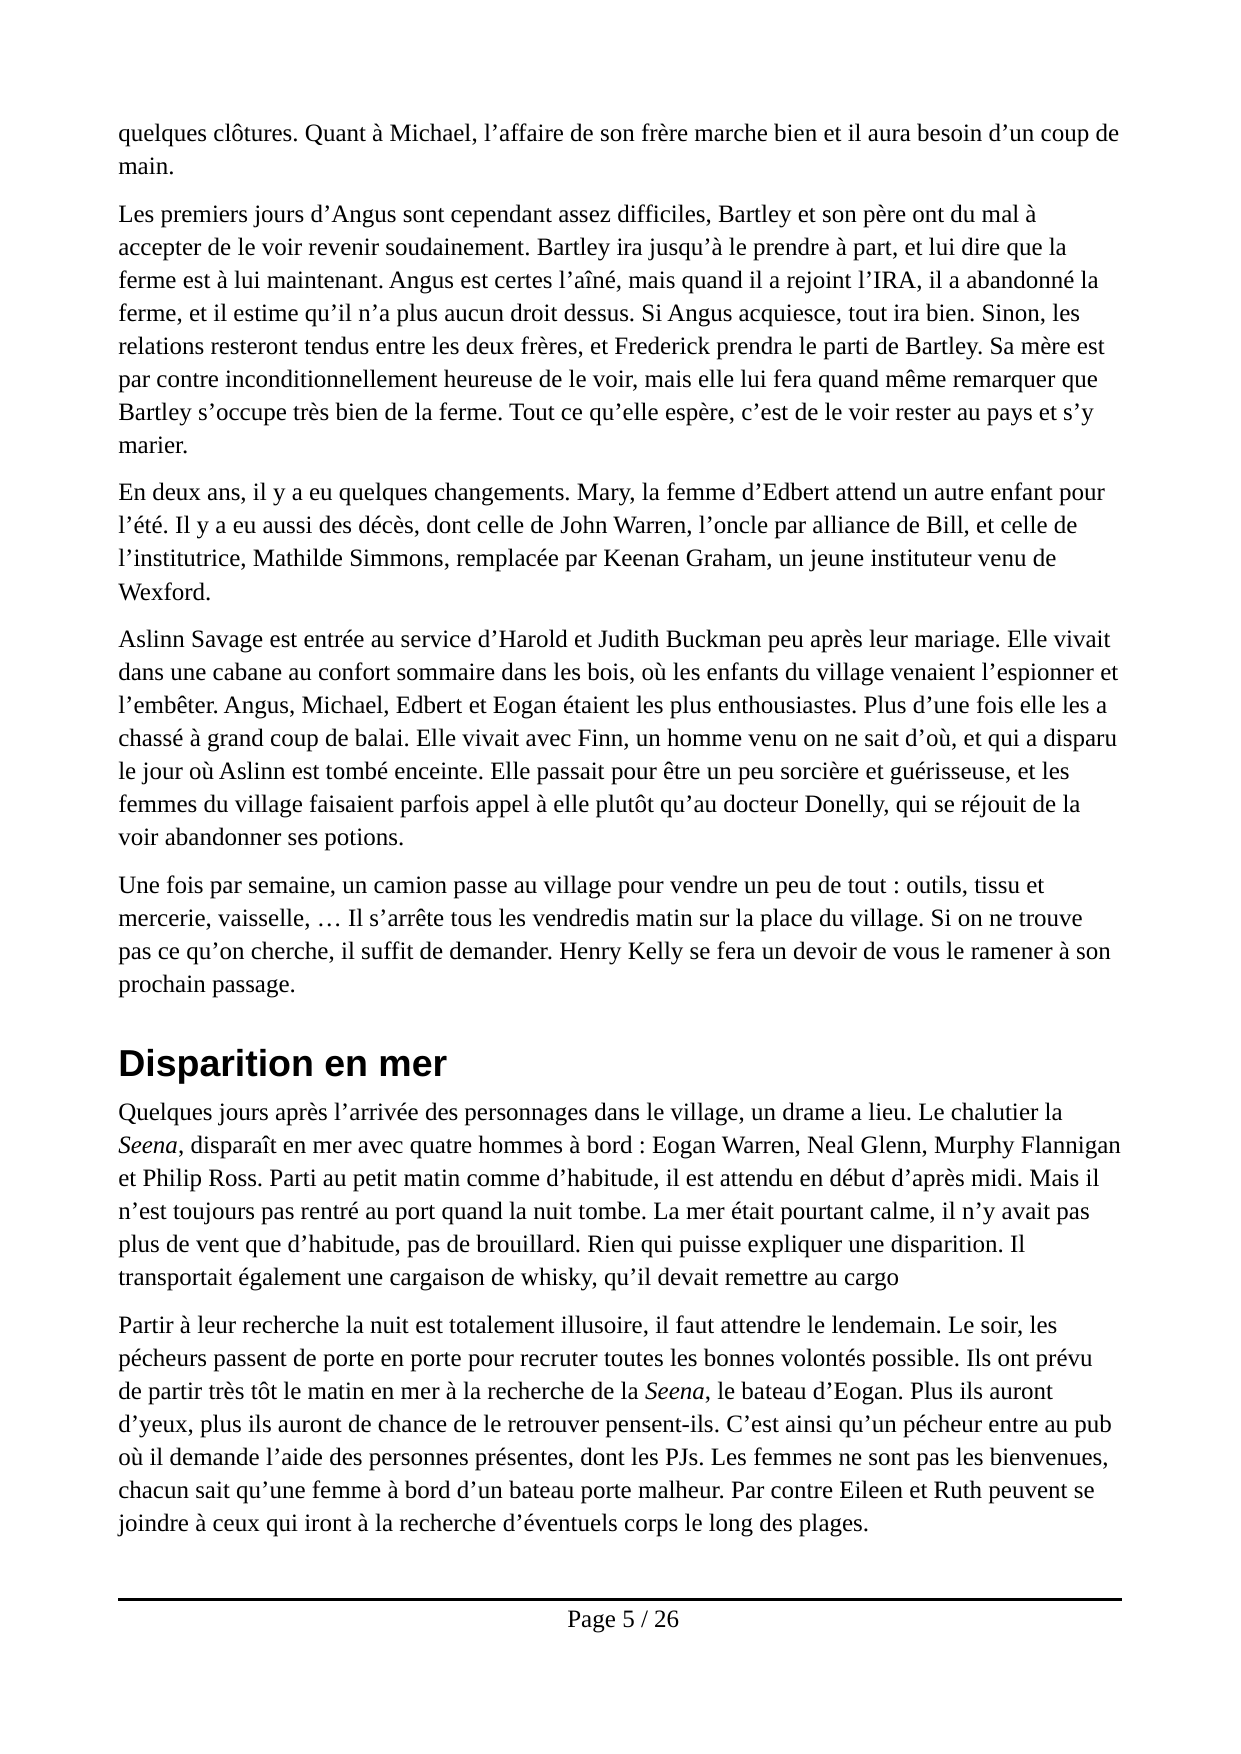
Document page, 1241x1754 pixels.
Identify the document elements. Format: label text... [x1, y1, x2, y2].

subtitle Disparition en mer [118, 1042, 1122, 1085]
text Quelques jours après l’arrivée des personnages dans le village, un drame a lieu. Le chalutier la Seena, disparaît en mer avec quatre hommes à bord : Eogan Warren, Neal Glenn, Murphy Flannigan et Philip Ross. Parti au petit matin comme d’habitude, il est attendu en début d’après midi. Mais il n’est toujours pas rentré au port quand la nuit tombe. La mer était pourtant calme, il n’y avait pas plus de vent que d’habitude, pas de brouillard. Rien qui puisse expliquer une disparition. Il transportait également une cargaison de whisky, qu’il devait remettre au cargo [118, 1097, 1122, 1291]
text Une fois par semaine, un camion passe au village pour vendre un peu de tout : outils, tissu et mercerie, vaisselle, … Il s’arrête tous les vendredis matin sur la place du village. Si on ne trouve pas ce qu’on cherche, il suffit de demander. Henry Kelly se fera un devoir de vous le ramener à son prochain passage. [118, 870, 1122, 998]
text Les premiers jours d’Angus sont cependant assez difficiles, Bartley et son père ont du mal à accepter de le voir revenir soudainement. Bartley ira jusqu’à le prendre à part, et lui dire que la ferme est à lui maintenant. Angus est certes l’aîné, mais quand il a rejoint l’IRA, il a abandonné la ferme, et il estime qu’il n’a plus aucun droit dessus. Si Angus acquiesce, tout ira bien. Sinon, les relations resteront tendus entre les deux frères, et Frederick prendra le parti de Bartley. Sa mère est par contre inconditionnellement heureuse de le voir, mais elle lui fera quand même remarquer que Bartley s’occupe très bien de la ferme. Tout ce qu’elle espère, c’est de le voir rester au pays et s’y marier. [118, 199, 1122, 459]
text Aslinn Savage est entrée au service d’Harold et Judith Buckman peu après leur mariage. Elle vivait dans une cabane au confort sommaire dans les bois, où les enfants du village venaient l’espionner et l’embêter. Angus, Michael, Edbert et Eogan étaient les plus enthousiastes. Plus d’une fois elle les a chassé à grand coup de balai. Elle vivait avec Finn, un homme venu on ne sait d’où, et qui a disparu le jour où Aslinn est tombé enceinte. Elle passait pour être un peu sorcière et guérisseuse, et les femmes du village faisaient parfois appel à elle plutôt qu’au docteur Donelly, qui se réjouit de la voir abandonner ses potions. [118, 624, 1122, 851]
text Partir à leur recherche la nuit est totalement illusoire, il faut attendre le lendemain. Le soir, les pécheurs passent de porte en porte pour recruter toutes les bonnes volontés possible. Ils ont prévu de partir très tôt le matin en mer à la recherche de la Seena, le bateau d’Eogan. Plus ils auront d’yeux, plus ils auront de chance de le retrouver pensent-ils. C’est ainsi qu’un pécheur entre au pub où il demande l’aide des personnes présentes, dont les PJs. Les femmes ne sont pas les bienvenues, chacun sait qu’une femme à bord d’un bateau porte malheur. Par contre Eileen et Ruth peuvent se joindre à ceux qui iront à la recherche d’éventuels corps le long des plages. [118, 1310, 1122, 1537]
text quelques clôtures. Quant à Michael, l’affaire de son frère marche bien et il aura besoin d’un coup de main. [118, 118, 1122, 180]
text En deux ans, il y a eu quelques changements. Mary, la femme d’Edbert attend un autre enfant pour l’été. Il y a eu aussi des décès, dont celle de John Warren, l’oncle par alliance de Bill, et celle de l’institutrice, Mathilde Simmons, remplacée par Keenan Graham, un jeune instituteur venu de Wexford. [118, 477, 1122, 605]
